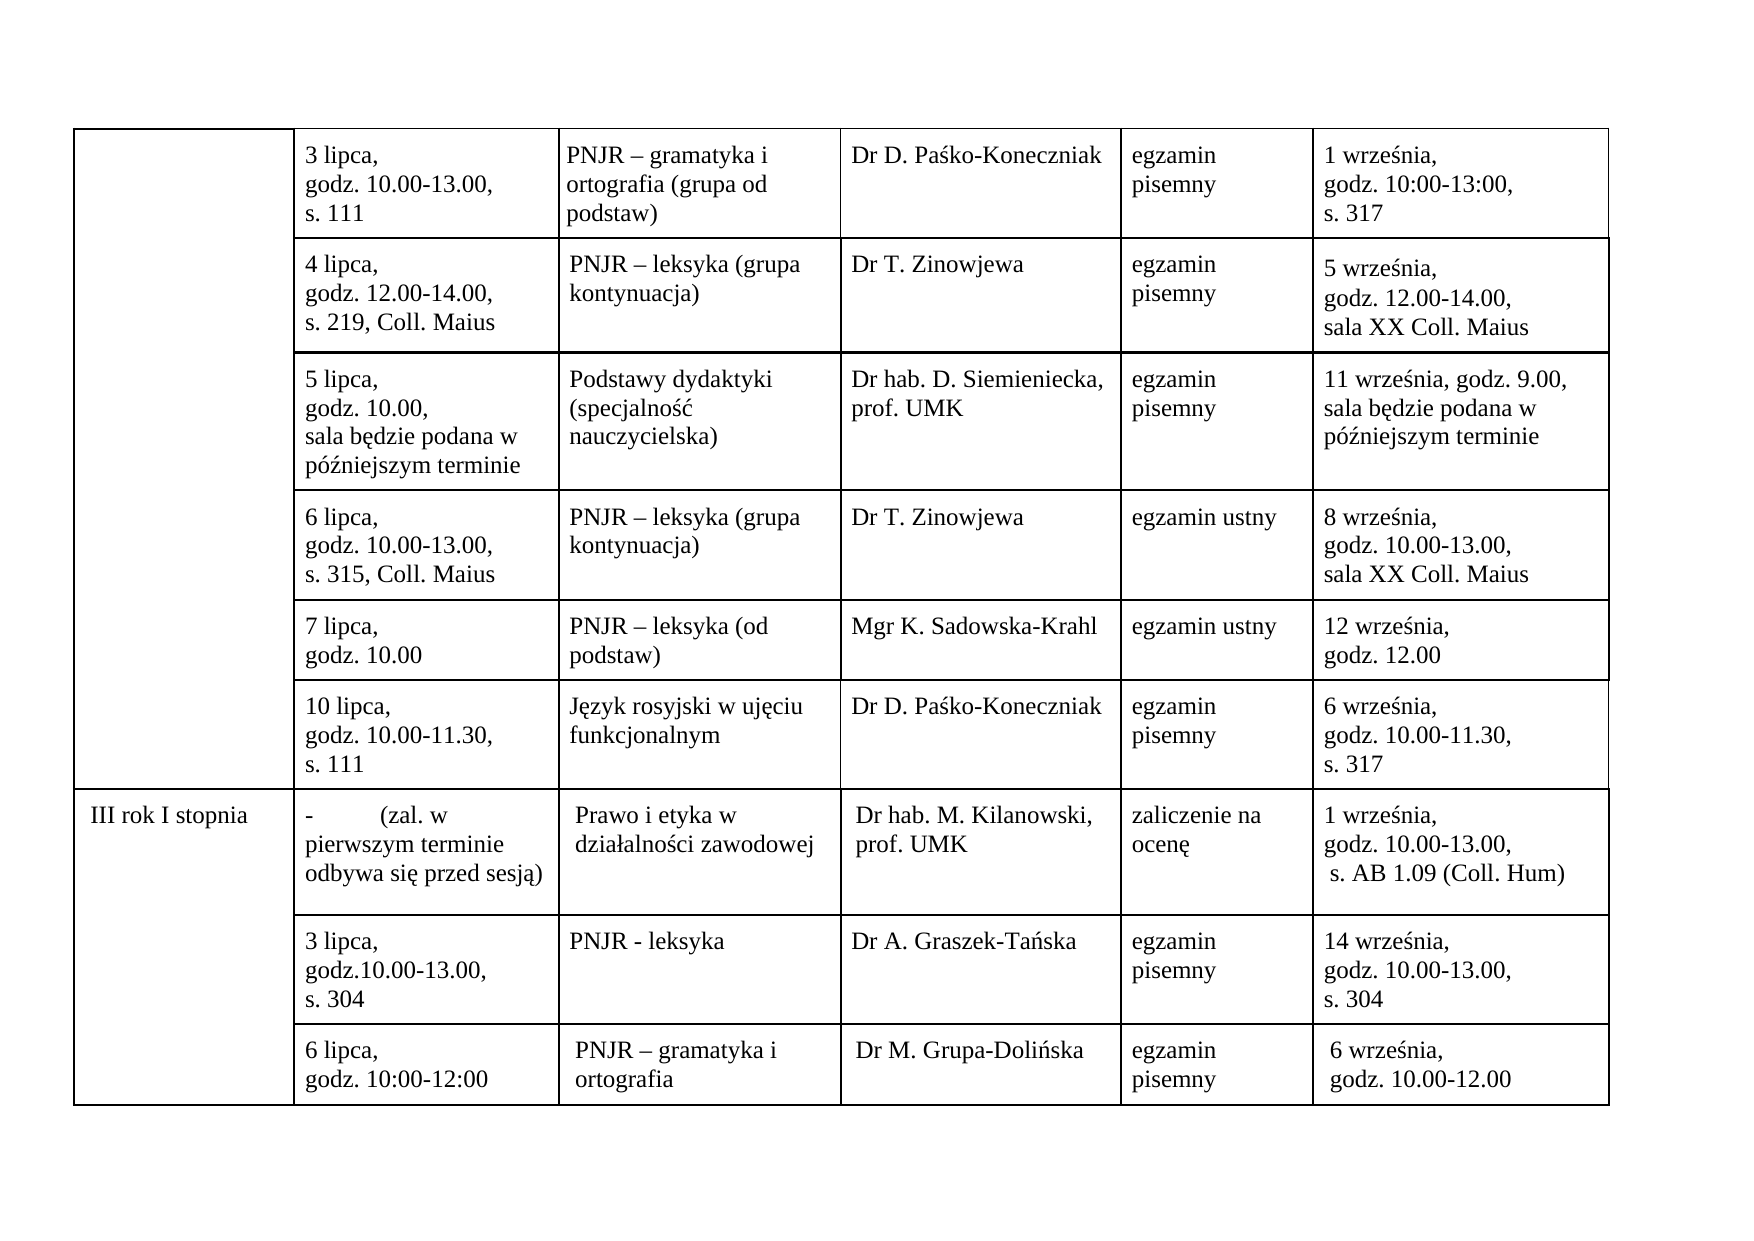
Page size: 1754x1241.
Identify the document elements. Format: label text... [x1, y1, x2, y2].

table_cell 14 września, godz. 10.00-13.00, s. 304 [1314, 916, 1608, 1023]
table_cell PNJR – leksyka (grupa kontynuacja) [560, 239, 840, 351]
table_cell PNJR – leksyka (grupa kontynuacja) [560, 491, 840, 598]
table_cell 4 lipca, godz. 12.00-14.00, s. 219, Coll. Maius [295, 239, 558, 351]
table_cell Język rosyjski w ujęciu funkcjonalnym [560, 681, 840, 788]
table_cell 1 września, godz. 10:00-13:00, s. 317 [1314, 129, 1608, 237]
table_cell 6 września, godz. 10.00-11.30, s. 317 [1314, 681, 1608, 788]
table_cell egzamin pisemny [1122, 129, 1312, 237]
table_cell 5 lipca, godz. 10.00, sala będzie podana w późniejszym terminie [295, 354, 558, 489]
table_cell 5 września, godz. 12.00-14.00, sala XX Coll. Maius [1314, 239, 1608, 351]
table_cell 6 lipca, godz. 10:00-12:00 [295, 1025, 558, 1103]
table_cell Dr D. Paśko-Koneczniak [841, 129, 1120, 237]
table_cell 10 lipca, godz. 10.00-11.30, s. 111 [295, 681, 558, 788]
table_cell egzamin pisemny [1122, 1025, 1312, 1103]
table_cell Prawo i etyka w działalności zawodowej [560, 790, 840, 914]
table_cell Mgr K. Sadowska-Krahl [842, 601, 1120, 679]
table_cell Dr D. Paśko-Koneczniak [841, 681, 1120, 788]
table_cell Podstawy dydaktyki (specjalność nauczycielska) [560, 354, 840, 489]
table_cell [75, 130, 293, 598]
table_cell III rok I stopnia [75, 790, 293, 1103]
table_cell [75, 679, 293, 788]
table_cell 1 września, godz. 10.00-13.00, s. AB 1.09 (Coll. Hum) [1314, 790, 1608, 914]
table_cell Dr M. Grupa-Dolińska [842, 1025, 1120, 1103]
table_cell Dr A. Graszek-Tańska [842, 916, 1120, 1023]
table_cell egzamin pisemny [1122, 681, 1312, 788]
table_cell Dr hab. D. Siemieniecka, prof. UMK [842, 354, 1120, 489]
table_cell 12 września, godz. 12.00 [1314, 601, 1608, 679]
table_cell zaliczenie na ocenę [1122, 790, 1312, 914]
table_cell [75, 599, 293, 679]
table_cell egzamin ustny [1122, 491, 1312, 598]
table_cell Dr T. Zinowjewa [842, 239, 1120, 351]
table_cell 3 lipca, godz. 10.00-13.00, s. 111 [295, 129, 558, 237]
table_cell 8 września, godz. 10.00-13.00, sala XX Coll. Maius [1314, 491, 1608, 598]
table_cell egzamin ustny [1122, 601, 1312, 679]
table_cell PNJR – gramatyka i ortografia (grupa od podstaw) [560, 129, 840, 237]
table_cell PNJR – leksyka (od podstaw) [560, 601, 840, 679]
table_cell egzamin pisemny [1122, 916, 1312, 1023]
table_cell PNJR – gramatyka i ortografia [560, 1025, 840, 1103]
table_cell 6 lipca, godz. 10.00-13.00, s. 315, Coll. Maius [295, 491, 558, 598]
table_cell (zal. w pierwszym terminie odbywa się przed sesją) [295, 790, 558, 914]
table_cell egzamin pisemny [1122, 354, 1312, 489]
table_cell PNJR - leksyka [560, 916, 840, 1023]
table_cell Dr hab. M. Kilanowski, prof. UMK [842, 790, 1120, 914]
table_cell egzamin pisemny [1122, 239, 1312, 351]
table_cell 3 lipca, godz.10.00-13.00, s. 304 [295, 916, 558, 1023]
table_cell 7 lipca, godz. 10.00 [295, 601, 558, 679]
table_cell 6 września, godz. 10.00-12.00 [1314, 1025, 1608, 1103]
table_cell 11 września, godz. 9.00, sala będzie podana w późniejszym terminie [1314, 354, 1608, 489]
table_cell Dr T. Zinowjewa [842, 491, 1120, 598]
